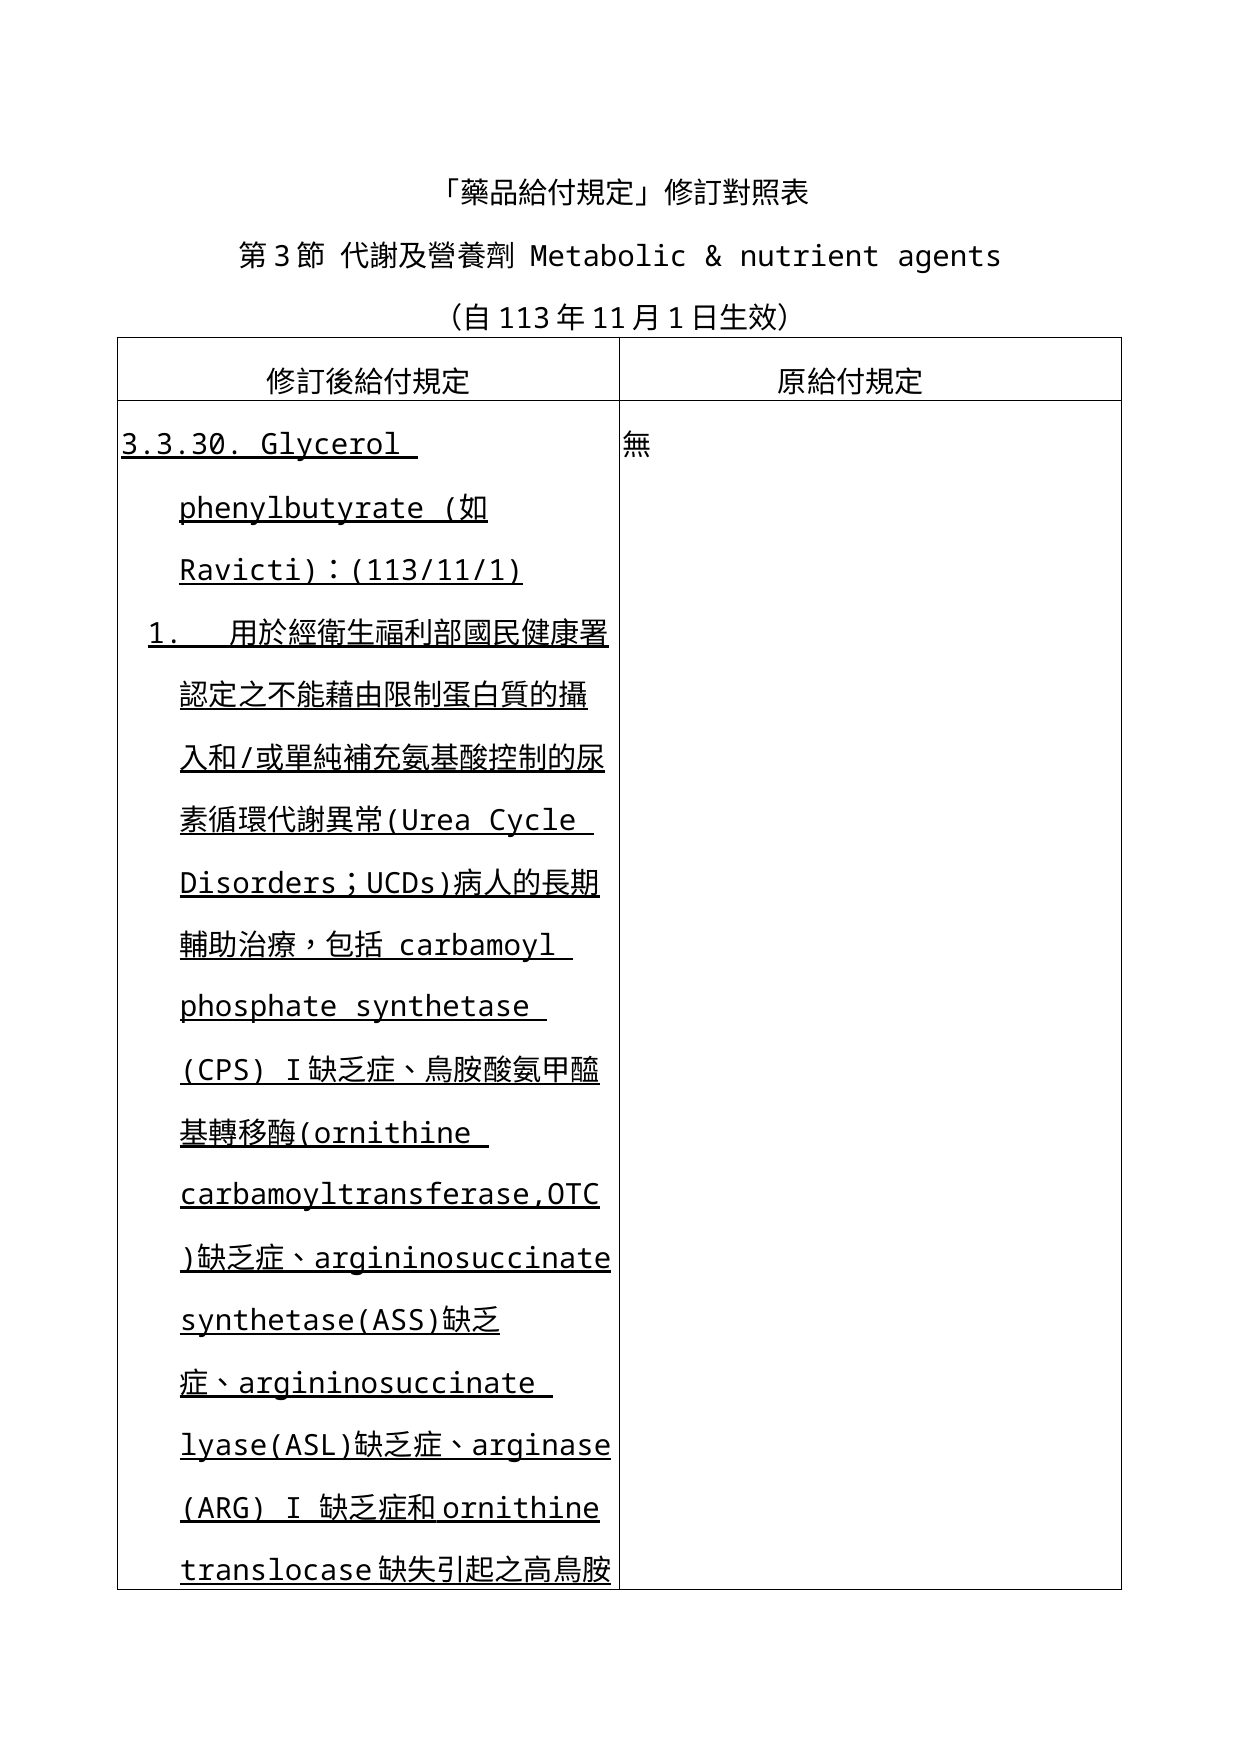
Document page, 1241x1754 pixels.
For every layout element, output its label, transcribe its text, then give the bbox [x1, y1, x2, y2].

table_header 原給付規定 [620, 338, 1121, 400]
table_header 修訂後給付規定 [118, 338, 619, 400]
text 第3節 代謝及營養劑 Metabolic & nutrient agents [118, 212, 1122, 274]
table_cell 3.3.30. Glycerol phenylbutyrate (如Ravicti)：(113/11/1) 用於經衛生福利部國民健康署認定之不能藉由限制蛋白質的攝入和/或單純補充氨基酸控制的尿素循環代謝異常(Urea Cycle Disorders；UCDs)病人的長期輔助治療，包括 carbamoyl phosphate synthetase (CPS) I缺乏症、鳥胺酸氨甲醯基轉移酶(ornithine carbamoyltransferase,OTC)缺乏症、argininosuccinate synthetase(ASS)缺乏症、argininosuccinate lyase(ASL)缺乏症、arginase (ARG) I 缺乏症和ornithine translocase缺失引起之高鳥胺酸血症-高氨血症-高瓜胺酸血症症候群(hyperornithinaemia-hyperammonaemia homocitrullinuria syndrome,HHH)。 使用限制： 服用本藥品時，必須限制飲食中的蛋白質，某些情況下還應添加膳食補充劑(例如必需氨基酸、精氨酸[arginine]、瓜氨酸[citrulline]、無蛋白熱量補充劑)。 本藥品不得使用於急性高氨血症(acute hyperammonemia)之控制。 需經事前審查核准使用。 用藥後，若病情惡化即須停止使用。 [118, 401, 619, 1589]
text 「藥品給付規定」修訂對照表 [118, 149, 1122, 212]
table_cell 無 [620, 401, 1121, 1589]
text （自113年11月1日生效） [118, 274, 1122, 337]
